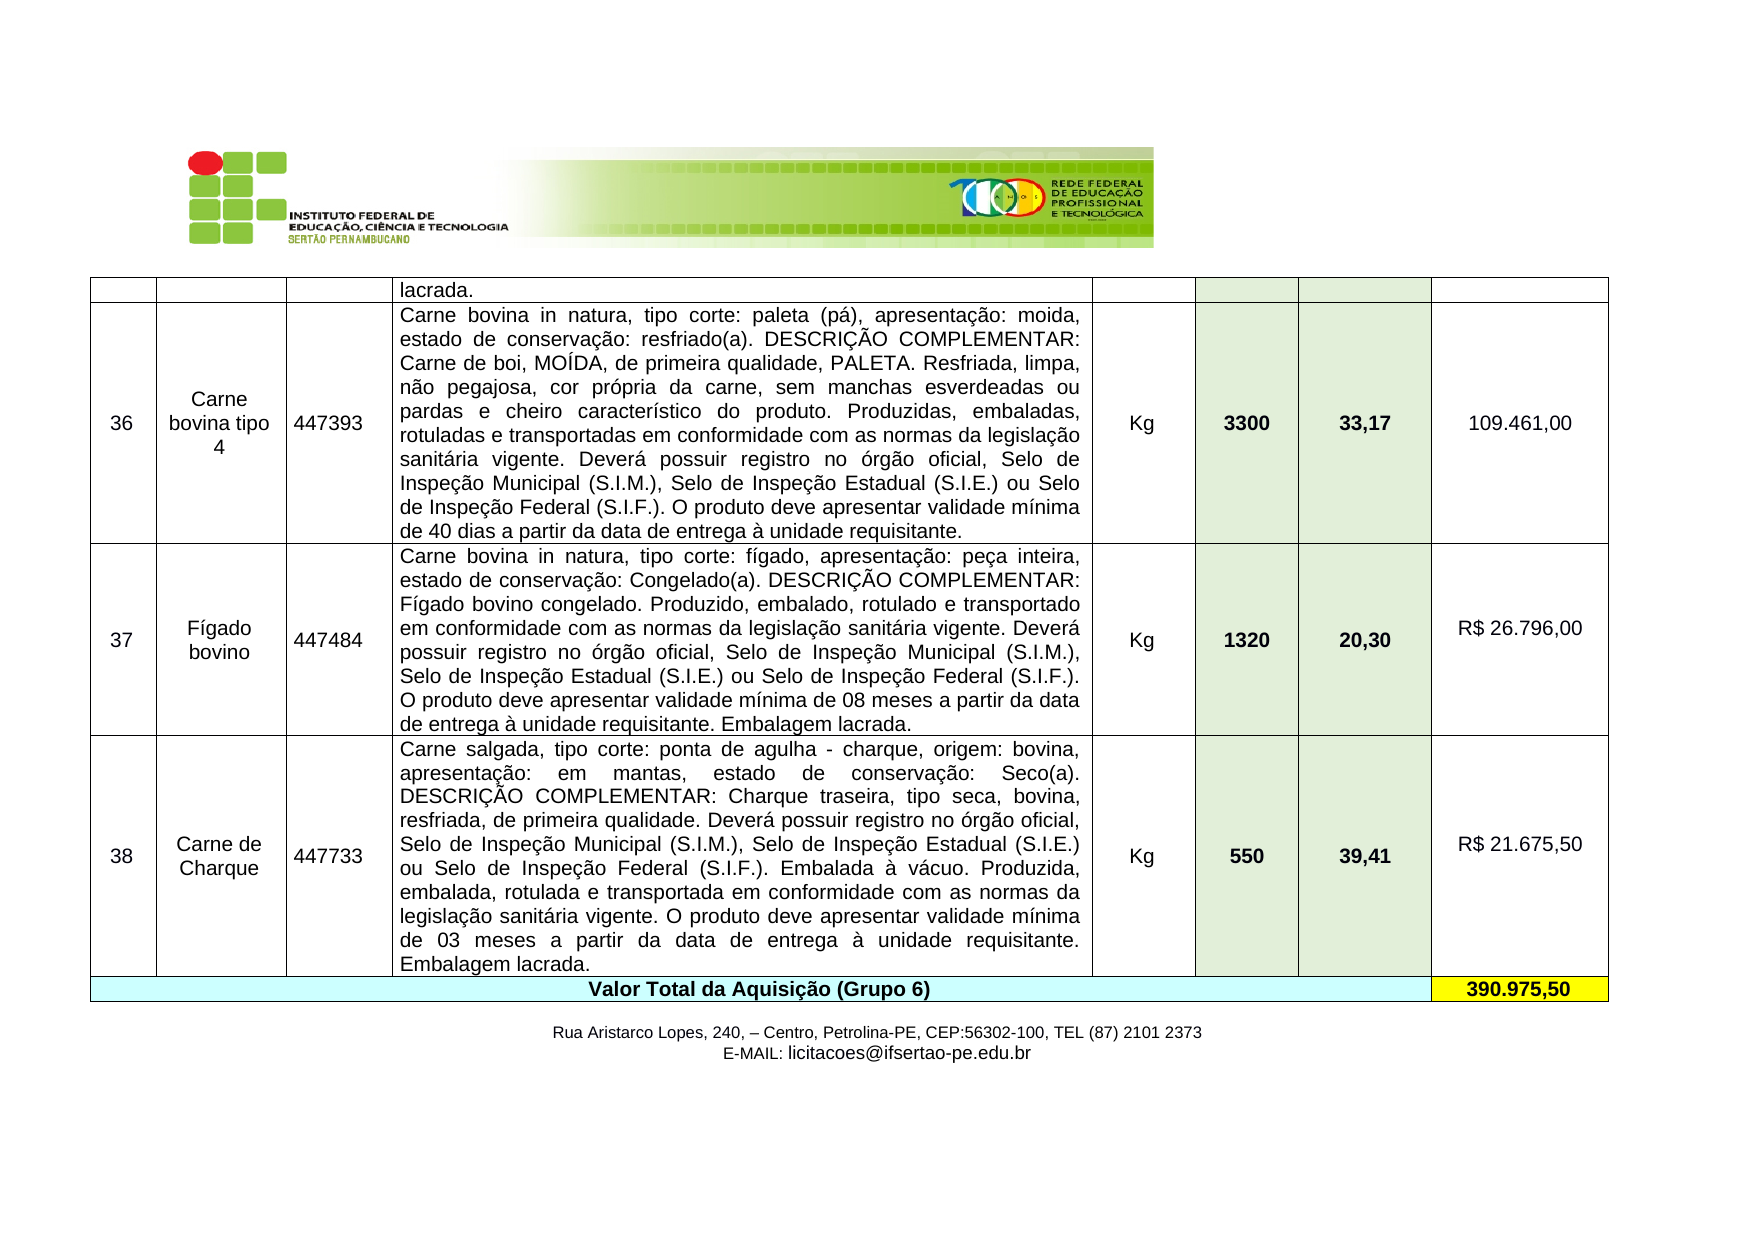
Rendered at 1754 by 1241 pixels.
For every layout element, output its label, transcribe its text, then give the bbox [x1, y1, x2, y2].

table_cell 390.975,50 [1432, 977, 1608, 1001]
table_cell R$ 26.796,00 [1432, 544, 1608, 735]
table_cell 37 [91, 544, 156, 735]
table_cell [91, 278, 156, 302]
table_cell [287, 278, 392, 302]
table_cell 20,30 [1299, 544, 1431, 735]
table_cell 447393 [287, 303, 392, 543]
table_cell Kg [1093, 736, 1195, 976]
table_cell Carne bovina in natura, tipo corte: paleta (pá), apresentação: moida, estado de conservação: resfriado(a). DESCRIÇÃO COMPLEMENTAR: Carne de boi, MOÍDA, de primeira qualidade, PALETA. Resfriada, limpa, não pegajosa, cor própria da carne, sem manchas esverdeadas ou pardas e cheiro característico do produto. Produzidas, embaladas, rotuladas e transportadas em conformidade com as normas da legislação sanitária vigente. Deverá possuir registro no órgão oficial, Selo de Inspeção Municipal (S.I.M.), Selo de Inspeção Estadual (S.I.E.) ou Selo de Inspeção Federal (S.I.F.). O produto deve apresentar validade mínima de 40 dias a partir da data de entrega à unidade requisitante. [393, 303, 1092, 543]
table_cell Valor Total da Aquisição (Grupo 6) [91, 977, 1431, 1001]
table_cell 39,41 [1299, 736, 1431, 976]
table_cell Carne salgada, tipo corte: ponta de agulha - charque, origem: bovina, apresentação: em mantas, estado de conservação: Seco(a). DESCRIÇÃO COMPLEMENTAR: Charque traseira, tipo seca, bovina, resfriada, de primeira qualidade. Deverá possuir registro no órgão oficial, Selo de Inspeção Municipal (S.I.M.), Selo de Inspeção Estadual (S.I.E.) ou Selo de Inspeção Federal (S.I.F.). Embalada à vácuo. Produzida, embalada, rotulada e transportada em conformidade com as normas da legislação sanitária vigente. O produto deve apresentar validade mínima de 03 meses a partir da data de entrega à unidade requisitante. Embalagem lacrada. [393, 736, 1092, 976]
table_cell Kg [1093, 544, 1195, 735]
table_cell 447484 [287, 544, 392, 735]
table_cell 550 [1196, 736, 1298, 976]
table_cell [1299, 278, 1431, 302]
table_cell 3300 [1196, 303, 1298, 543]
table_cell R$ 21.675,50 [1432, 736, 1608, 976]
table_cell 109.461,00 [1432, 303, 1608, 543]
table_cell 36 [91, 303, 156, 543]
table_cell [1093, 278, 1195, 302]
table_cell 447733 [287, 736, 392, 976]
table_cell [1432, 278, 1608, 302]
table_cell Fígado bovino [157, 544, 286, 735]
table_cell 38 [91, 736, 156, 976]
table_cell Carne bovina tipo 4 [157, 303, 286, 543]
table_cell Carne bovina in natura, tipo corte: fígado, apresentação: peça inteira, estado de conservação: Congelado(a). DESCRIÇÃO COMPLEMENTAR: Fígado bovino congelado. Produzido, embalado, rotulado e transportado em conformidade com as normas da legislação sanitária vigente. Deverá possuir registro no órgão oficial, Selo de Inspeção Municipal (S.I.M.), Selo de Inspeção Estadual (S.I.E.) ou Selo de Inspeção Federal (S.I.F.). O produto deve apresentar validade mínima de 08 meses a partir da data de entrega à unidade requisitante. Embalagem lacrada. [393, 544, 1092, 735]
table_cell [157, 278, 286, 302]
table_cell lacrada. [393, 278, 1092, 302]
table_cell Kg [1093, 303, 1195, 543]
table_cell 33,17 [1299, 303, 1431, 543]
picture [177, 147, 1154, 248]
table_cell 1320 [1196, 544, 1298, 735]
table_cell Carne de Charque [157, 736, 286, 976]
table_cell [1196, 278, 1298, 302]
